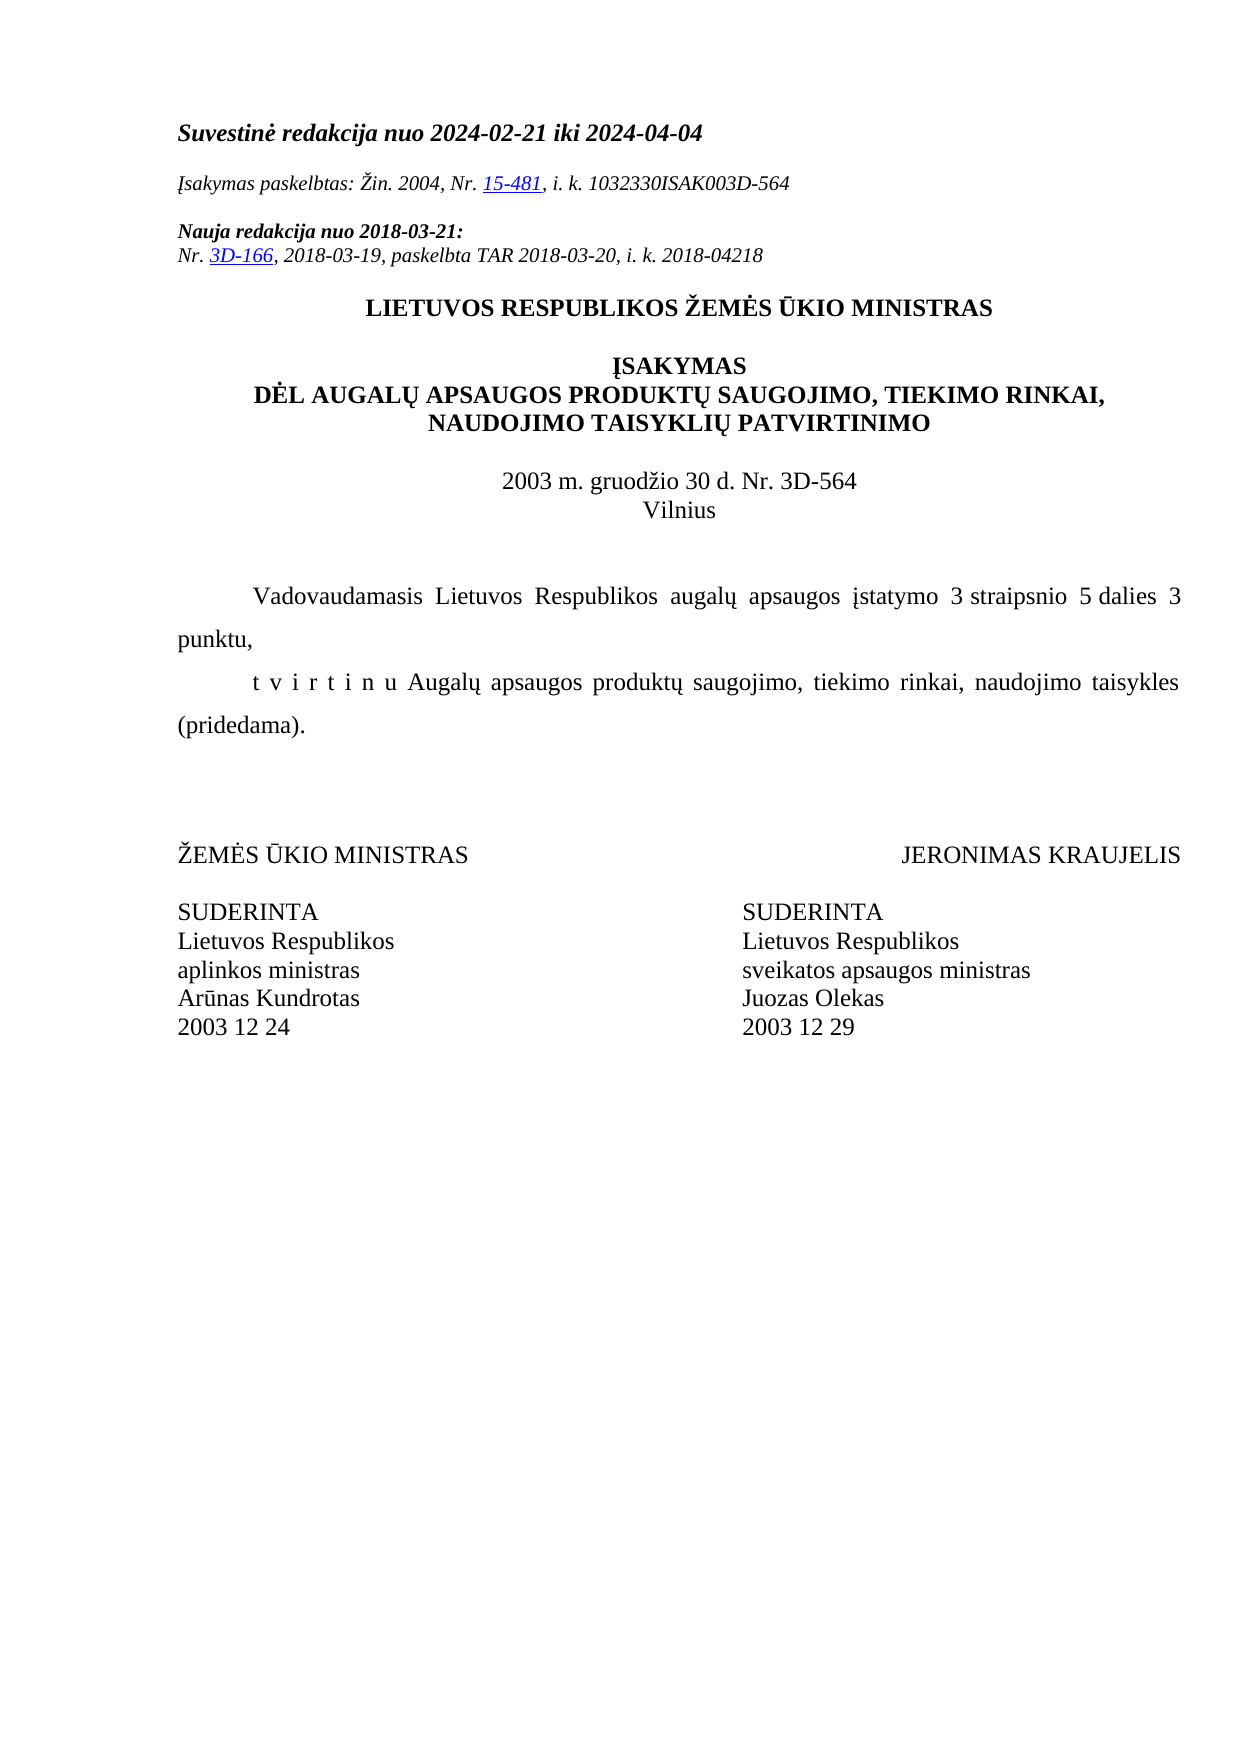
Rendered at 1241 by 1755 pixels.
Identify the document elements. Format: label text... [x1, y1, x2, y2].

text LIETUVOS RESPUBLIKOS ŽEMĖS ŪKIO MINISTRAS [177, 293, 1181, 322]
text DĖL AUGALŲ APSAUGOS PRODUKTŲ SAUGOJIMO, TIEKIMO RINKAI, NAUDOJIMO TAISYKLIŲ PATVIRTINIMO [177, 380, 1181, 437]
text 2003 12 24 2003 12 29 [177, 1012, 1181, 1041]
text 2003 m. gruodžio 30 d. Nr. 3D-564 [177, 466, 1181, 495]
text Vadovaudamasis Lietuvos Respublikos augalų apsaugos įstatymo 3 straipsnio 5 dalies 3 punktu, [177, 581, 1181, 653]
text Lietuvos Respublikos Lietuvos Respublikos [177, 926, 1181, 955]
text t v i r t i n u Augalų apsaugos produktų saugojimo, tiekimo rinkai, naudojimo taisykles (pridedama). [177, 667, 1181, 739]
text Nauja redakcija nuo 2018-03-21: [177, 219, 1181, 243]
text Įsakymas paskelbtas: Žin. 2004, Nr. 15-481, i. k. 1032330ISAK003D-564 [177, 171, 1181, 195]
text Vilnius [177, 495, 1181, 523]
text Suvestinė redakcija nuo 2024-02-21 iki 2024-04-04 [177, 118, 1181, 147]
text Arūnas Kundrotas Juozas Olekas [177, 983, 1181, 1012]
text ŽEMĖS ŪKIO Ministras Jeronimas Kraujelis [177, 840, 1181, 868]
text SUDERINTA SUDERINTA [177, 897, 1181, 926]
text aplinkos ministras sveikatos apsaugos ministras [177, 955, 1181, 983]
text Nr. 3D-166, 2018-03-19, paskelbta TAR 2018-03-20, i. k. 2018-04218 [177, 243, 1181, 267]
text ĮSAKYMAS [177, 351, 1181, 380]
